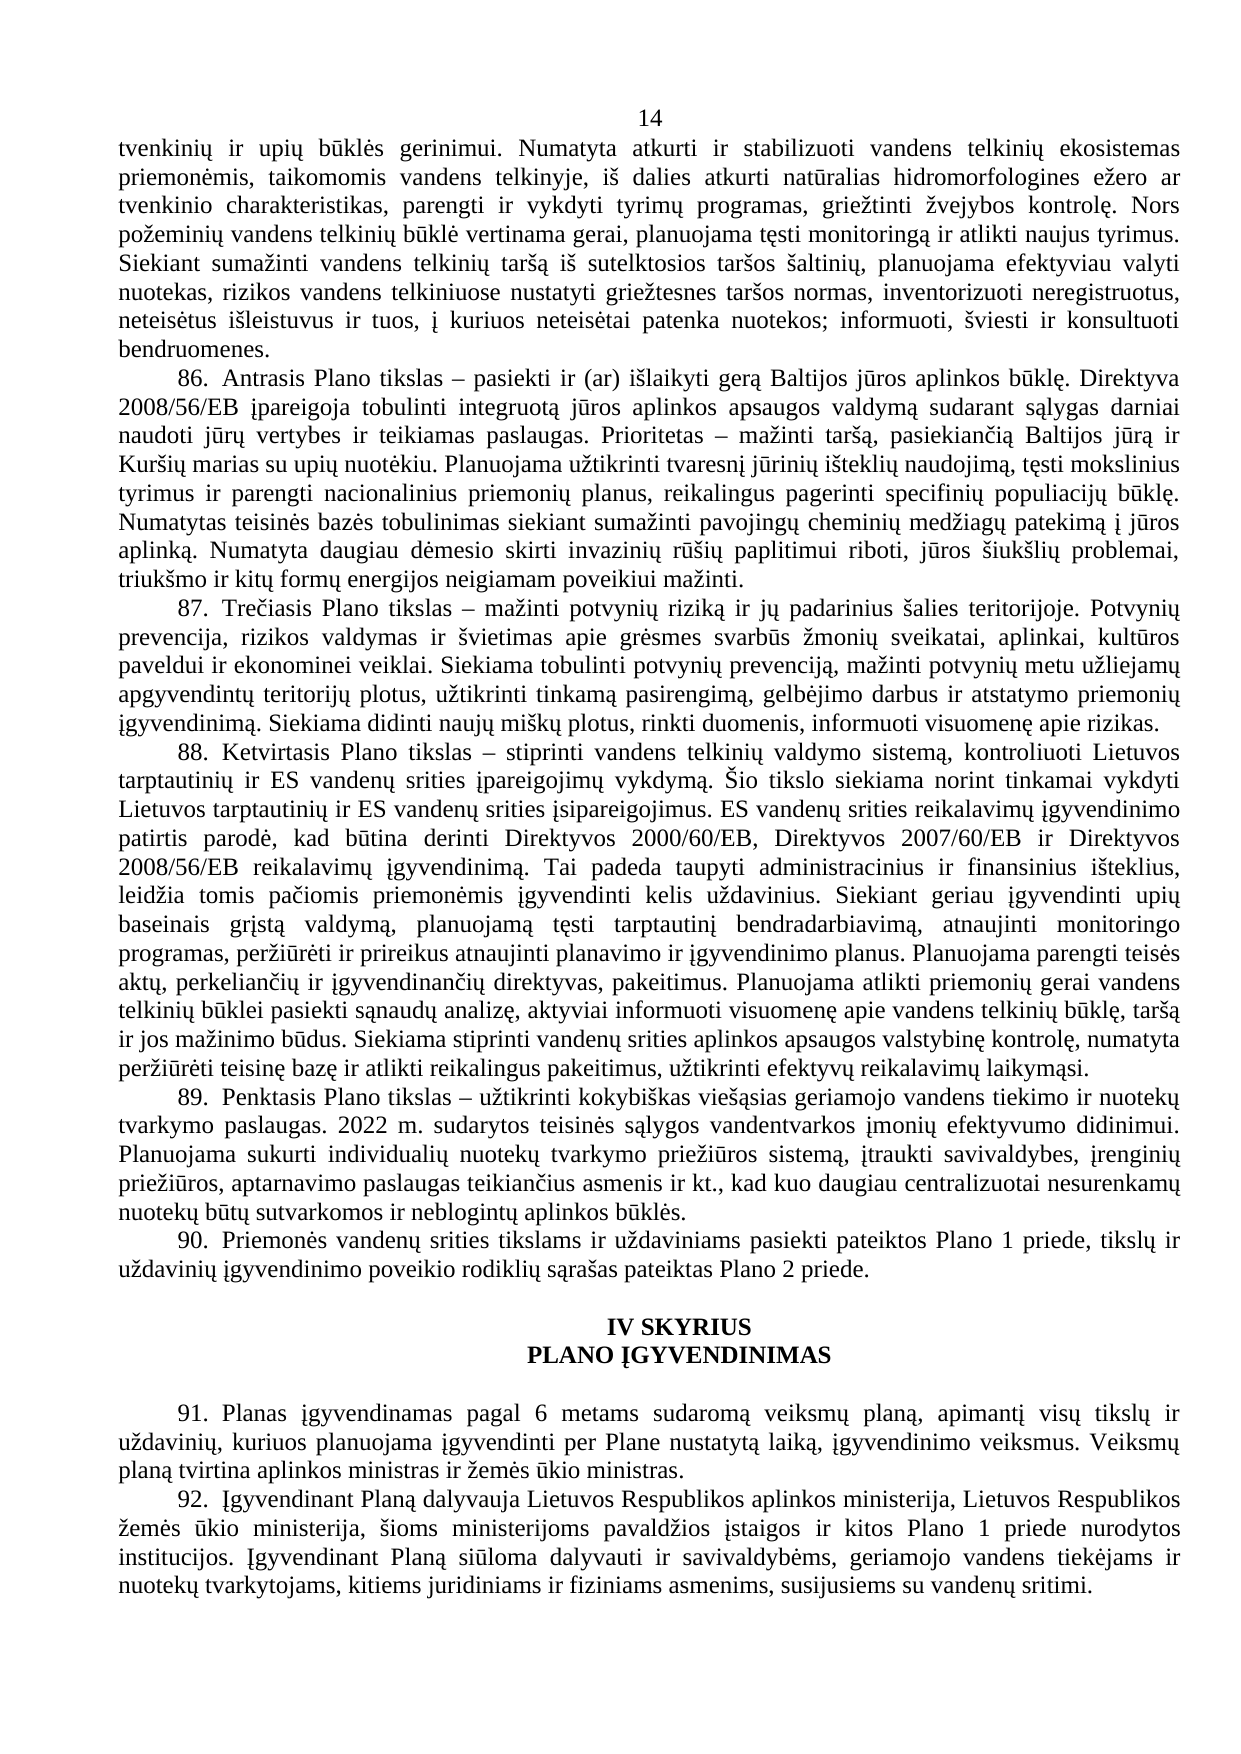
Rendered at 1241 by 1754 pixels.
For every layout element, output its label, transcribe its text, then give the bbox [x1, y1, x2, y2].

text 90. Priemonės vandenų srities tikslams ir uždaviniams pasiekti pateiktos Plano 1 priede, tikslų ir uždavinių įgyvendinimo poveikio rodiklių sąrašas pateiktas Plano 2 priede. [118, 1225, 1181, 1283]
text IV SKYRIUS [118, 1312, 1181, 1340]
text 92. Įgyvendinant Planą dalyvauja Lietuvos Respublikos aplinkos ministerija, Lietuvos Respublikos žemės ūkio ministerija, šioms ministerijoms pavaldžios įstaigos ir kitos Plano 1 priede nurodytos institucijos. Įgyvendinant Planą siūloma dalyvauti ir savivaldybėms, geriamojo vandens tiekėjams ir nuotekų tvarkytojams, kitiems juridiniams ir fiziniams asmenims, susijusiems su vandenų sritimi. [118, 1484, 1181, 1599]
text tvenkinių ir upių būklės gerinimui. Numatyta atkurti ir stabilizuoti vandens telkinių ekosistemas priemonėmis, taikomomis vandens telkinyje, iš dalies atkurti natūralias hidromorfologines ežero ar tvenkinio charakteristikas, parengti ir vykdyti tyrimų programas, griežtinti žvejybos kontrolę. Nors požeminių vandens telkinių būklė vertinama gerai, planuojama tęsti monitoringą ir atlikti naujus tyrimus. Siekiant sumažinti vandens telkinių taršą iš sutelktosios taršos šaltinių, planuojama efektyviau valyti nuotekas, rizikos vandens telkiniuose nustatyti griežtesnes taršos normas, inventorizuoti neregistruotus, neteisėtus išleistuvus ir tuos, į kuriuos neteisėtai patenka nuotekos; informuoti, šviesti ir konsultuoti bendruomenes. [118, 133, 1181, 363]
text 87. Trečiasis Plano tikslas – mažinti potvynių riziką ir jų padarinius šalies teritorijoje. Potvynių prevencija, rizikos valdymas ir švietimas apie grėsmes svarbūs žmonių sveikatai, aplinkai, kultūros paveldui ir ekonominei veiklai. Siekiama tobulinti potvynių prevenciją, mažinti potvynių metu užliejamų apgyvendintų teritorijų plotus, užtikrinti tinkamą pasirengimą, gelbėjimo darbus ir atstatymo priemonių įgyvendinimą. Siekiama didinti naujų miškų plotus, rinkti duomenis, informuoti visuomenę apie rizikas. [118, 593, 1181, 737]
text PLANO ĮGYVENDINIMAS [118, 1340, 1181, 1369]
text 89. Penktasis Plano tikslas – užtikrinti kokybiškas viešąsias geriamojo vandens tiekimo ir nuotekų tvarkymo paslaugas. 2022 m. sudarytos teisinės sąlygos vandentvarkos įmonių efektyvumo didinimui. Planuojama sukurti individualių nuotekų tvarkymo priežiūros sistemą, įtraukti savivaldybes, įrenginių priežiūros, aptarnavimo paslaugas teikiančius asmenis ir kt., kad kuo daugiau centralizuotai nesurenkamų nuotekų būtų sutvarkomos ir neblogintų aplinkos būklės. [118, 1082, 1181, 1225]
text 91. Planas įgyvendinamas pagal 6 metams sudaromą veiksmų planą, apimantį visų tikslų ir uždavinių, kuriuos planuojama įgyvendinti per Plane nustatytą laiką, įgyvendinimo veiksmus. Veiksmų planą tvirtina aplinkos ministras ir žemės ūkio ministras. [118, 1398, 1181, 1484]
text 88. Ketvirtasis Plano tikslas – stiprinti vandens telkinių valdymo sistemą, kontroliuoti Lietuvos tarptautinių ir ES vandenų srities įpareigojimų vykdymą. Šio tikslo siekiama norint tinkamai vykdyti Lietuvos tarptautinių ir ES vandenų srities įsipareigojimus. ES vandenų srities reikalavimų įgyvendinimo patirtis parodė, kad būtina derinti Direktyvos 2000/60/EB, Direktyvos 2007/60/EB ir Direktyvos 2008/56/EB reikalavimų įgyvendinimą. Tai padeda taupyti administracinius ir finansinius išteklius, leidžia tomis pačiomis priemonėmis įgyvendinti kelis uždavinius. Siekiant geriau įgyvendinti upių baseinais grįstą valdymą, planuojamą tęsti tarptautinį bendradarbiavimą, atnaujinti monitoringo programas, peržiūrėti ir prireikus atnaujinti planavimo ir įgyvendinimo planus. Planuojama parengti teisės aktų, perkeliančių ir įgyvendinančių direktyvas, pakeitimus. Planuojama atlikti priemonių gerai vandens telkinių būklei pasiekti sąnaudų analizę, aktyviai informuoti visuomenę apie vandens telkinių būklę, taršą ir jos mažinimo būdus. Siekiama stiprinti vandenų srities aplinkos apsaugos valstybinę kontrolę, numatyta peržiūrėti teisinę bazę ir atlikti reikalingus pakeitimus, užtikrinti efektyvų reikalavimų laikymąsi. [118, 737, 1181, 1082]
text 86. Antrasis Plano tikslas – pasiekti ir (ar) išlaikyti gerą Baltijos jūros aplinkos būklę. Direktyva 2008/56/EB įpareigoja tobulinti integruotą jūros aplinkos apsaugos valdymą sudarant sąlygas darniai naudoti jūrų vertybes ir teikiamas paslaugas. Prioritetas – mažinti taršą, pasiekiančią Baltijos jūrą ir Kuršių marias su upių nuotėkiu. Planuojama užtikrinti tvaresnį jūrinių išteklių naudojimą, tęsti mokslinius tyrimus ir parengti nacionalinius priemonių planus, reikalingus pagerinti specifinių populiacijų būklę. Numatytas teisinės bazės tobulinimas siekiant sumažinti pavojingų cheminių medžiagų patekimą į jūros aplinką. Numatyta daugiau dėmesio skirti invazinių rūšių paplitimui riboti, jūros šiukšlių problemai, triukšmo ir kitų formų energijos neigiamam poveikiui mažinti. [118, 363, 1181, 593]
